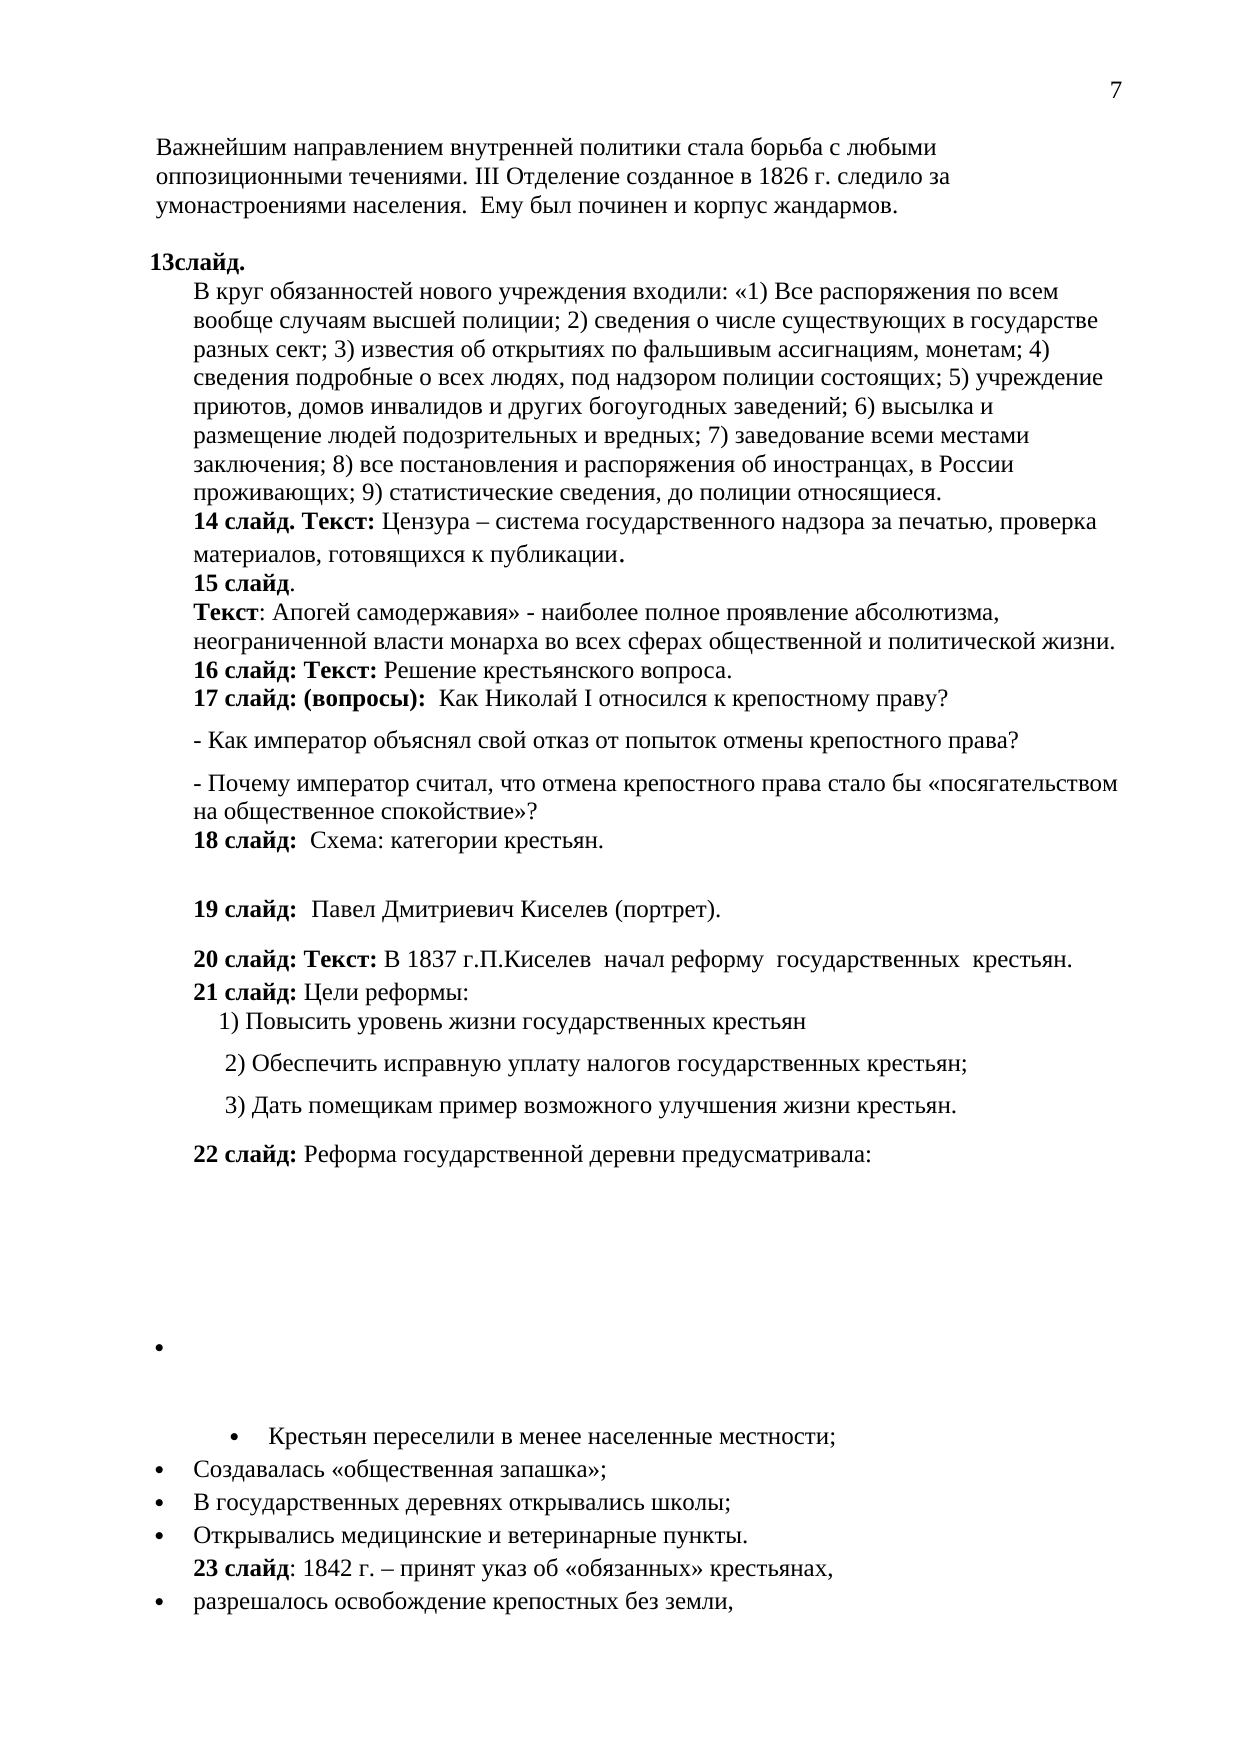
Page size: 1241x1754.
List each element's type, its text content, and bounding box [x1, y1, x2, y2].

text 13слайд. [118, 247, 1122, 276]
text 23 слайд: 1842 г. – принят указ об «обязанных» крестьянах, [193, 1553, 1122, 1582]
text 16 слайд: Текст: Решение крестьянского вопроса. [193, 655, 1122, 683]
text 18 слайд: Схема: категории крестьян. [193, 825, 1122, 854]
text умонастроениями населения. Ему был починен и корпус жандармов. [156, 190, 1122, 219]
text 14 слайд. Текст: Цензура – система государственного надзора за печатью, проверка материалов, готовящихся к публикации. [193, 506, 1122, 568]
text оппозиционными течениями. III Отделение созданное в 1826 г. следило за [156, 161, 1122, 190]
text запрещалась продажа крепостных за долги и разъединение семей, [118, 1174, 1122, 1312]
text Текст: Апогей самодержавия» - наиболее полное проявление абсолютизма, неограниченной власти монарха во всех сферах общественной и политической жизни. [193, 597, 1122, 655]
list Создавалась «общественная запашка»; [156, 1454, 1122, 1483]
text 2) Обеспечить исправную уплату налогов государственных крестьян; [125, 1048, 1122, 1077]
text 15 слайд. [193, 568, 1122, 597]
text 17 слайд: (вопросы): Как Николай I относился к крепостному праву? [193, 683, 1122, 712]
list Крестьян переселили в менее населенные местности; [231, 1421, 1122, 1450]
text 21 слайд: Цели реформы: [118, 977, 1122, 1006]
text Важнейшим направлением внутренней политики стала борьба с любыми [118, 132, 1122, 161]
text 22 слайд: Реформа государственной деревни предусматривала:: [193, 1119, 1122, 1174]
text 1) Повысить уровень жизни государственных крестьян; [118, 1006, 1122, 1035]
text 19 слайд: Павел Дмитриевич Киселев (портрет). [193, 858, 1122, 933]
list Открывались медицинские и ветеринарные пункты. [156, 1520, 1122, 1549]
list разрешалось освобождение крепостных без земли, [156, 1586, 1122, 1615]
text В круг обязанностей нового учреждения входили: «1) Все распоряжения по всем вообще случаям высшей полиции; 2) сведения о числе существующих в государстве разных сект; 3) известия об открытиях по фальшивым ассигнациям, монетам; 4) сведения подробные о всех людях, под надзором полиции состоящих; 5) учреждение приютов, домов инвалидов и других богоугодных заведений; 6) высылка и размещение людей подозрительных и вредных; 7) заведование всеми местами заключения; 8) все постановления и распоряжения об иностранцах, в России проживающих; 9) статистические сведения, до полиции относящиеся. [193, 276, 1122, 506]
list В государственных деревнях открывались школы; [156, 1487, 1122, 1516]
text 20 слайд: Текст: В 1837 г.П.Киселев начал реформу государственных крестьян. [193, 944, 1122, 973]
text - Как император объяснял свой отказ от попыток отмены крепостного права? [193, 726, 1122, 754]
list Определять размеры оброка с учетом доходности крестьянского надела; [156, 1312, 1122, 1421]
text - Почему император считал, что отмена крепостного права стало бы «посягательством на общественное спокойствие»? [193, 768, 1122, 825]
text 3) Дать помещикам пример возможного улучшения жизни крестьян. [125, 1090, 1122, 1119]
